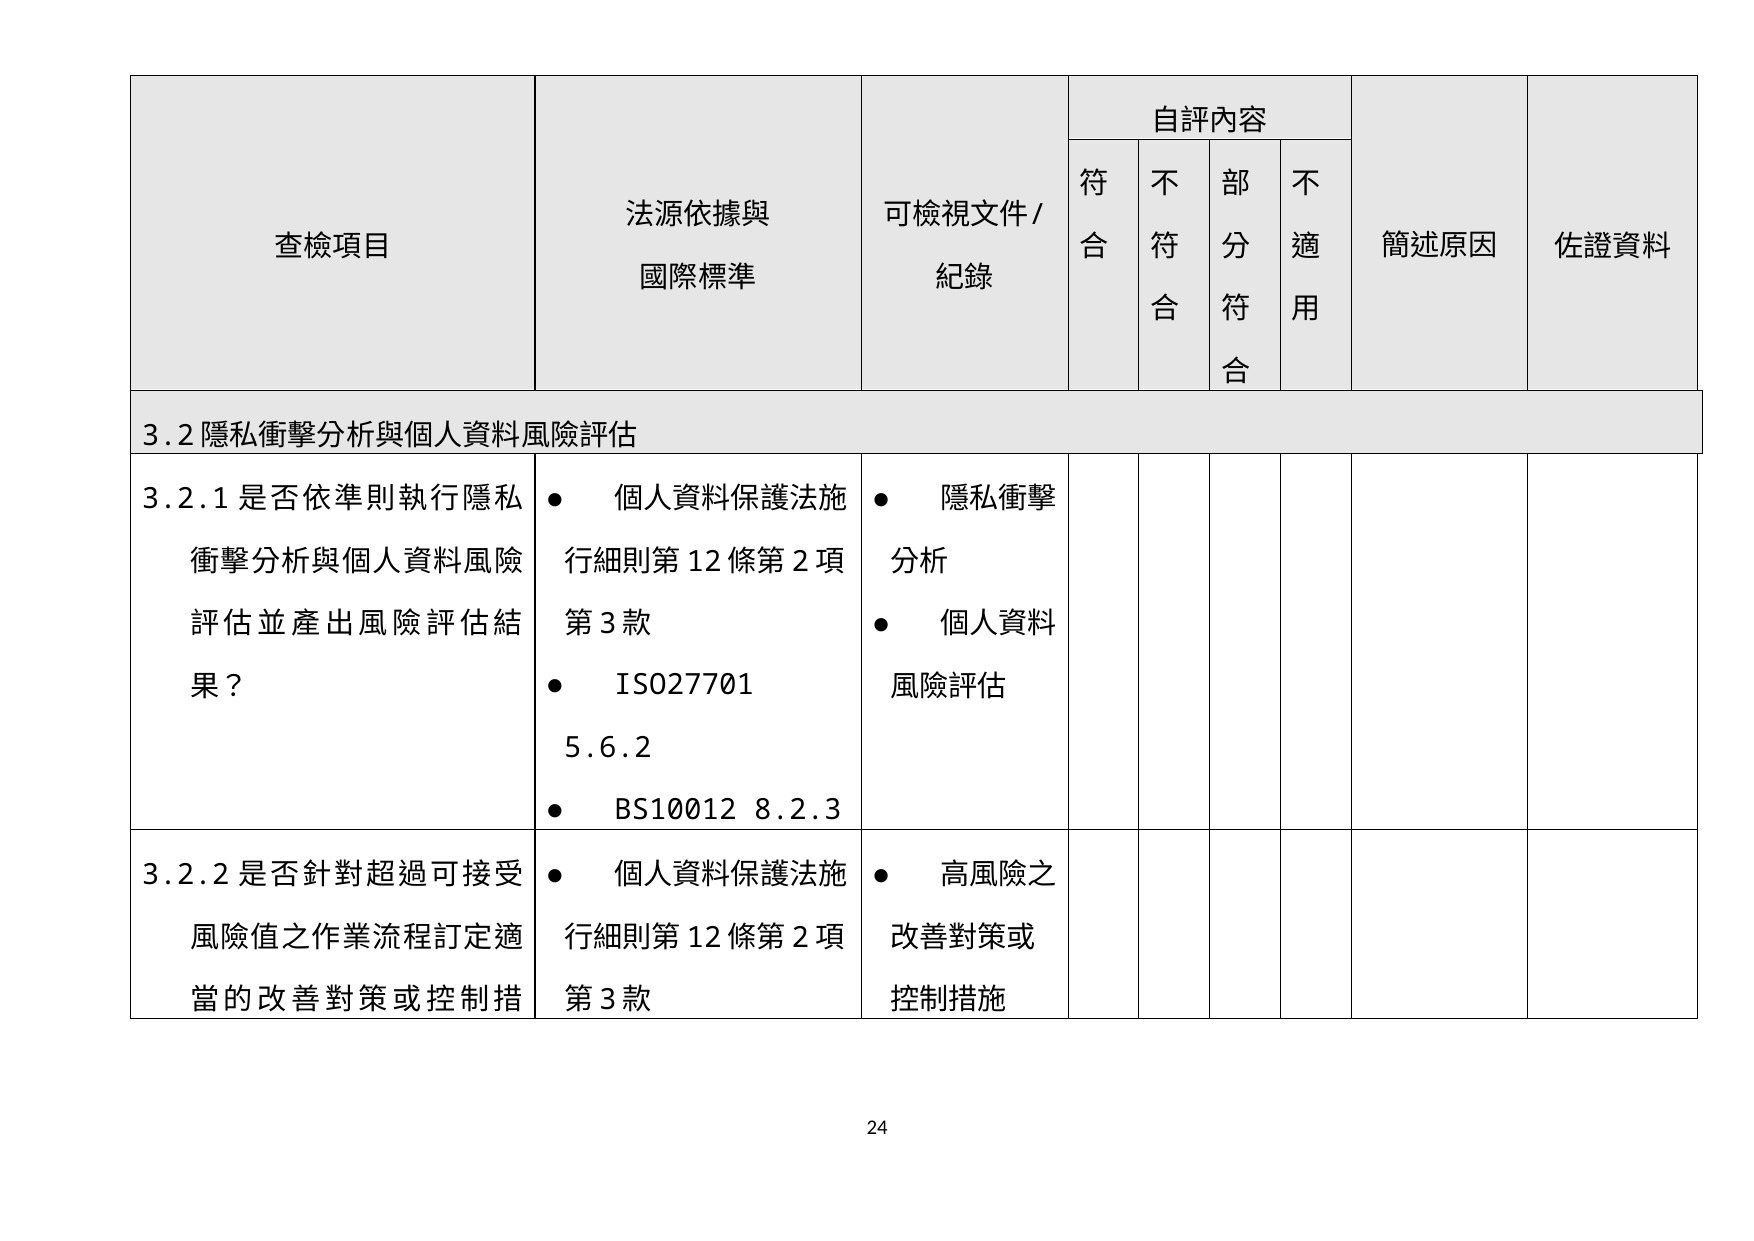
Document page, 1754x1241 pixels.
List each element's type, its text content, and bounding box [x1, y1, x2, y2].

table_cell [1069, 830, 1138, 1018]
table_cell 3.2.1是否依準則執行隱私衝擊分析與個人資料風險評估並產出風險評估結果？ [131, 454, 534, 829]
table_cell 隱私衝擊分析 個人資料風險評估 [862, 454, 1068, 829]
table_cell [1698, 454, 1703, 829]
table_cell [1281, 830, 1351, 1018]
table_header 簡述原因 [1352, 76, 1527, 389]
table_cell 個人資料保護法施行細則第12條第2項第3款 ISO27701 5.6.2 BS10012 8.2.3 [536, 454, 861, 829]
table_cell [1210, 830, 1280, 1018]
table_cell 3.2隱私衝擊分析與個人資料風險評估 [131, 391, 1702, 453]
table_cell 高風險之改善對策或控制措施 [862, 830, 1068, 1018]
table_cell [1210, 454, 1280, 829]
table_cell [1139, 454, 1209, 829]
table_cell [1698, 139, 1703, 389]
table_cell 部分符合 [1210, 140, 1280, 389]
table_header 佐證資料 [1528, 76, 1697, 389]
table_header 自評內容 [1069, 76, 1351, 138]
table_cell 不適用 [1281, 140, 1351, 389]
table_cell [1069, 454, 1138, 829]
table_cell [1352, 454, 1527, 829]
table_cell 個人資料保護法施行細則第12條第2項第3款 ISO27701 5.6.2 BS10012 8.2.3 [536, 830, 861, 1018]
table_cell 3.2.2是否針對超過可接受風險值之作業流程訂定適當的改善對策或控制措 [131, 830, 534, 1018]
table_cell [1139, 830, 1209, 1018]
table_cell 符合 [1069, 140, 1138, 389]
table_cell [1281, 454, 1351, 829]
table_cell [1528, 454, 1697, 829]
table_header 查檢項目 [131, 76, 534, 389]
table_header [1698, 75, 1703, 138]
table_header 可檢視文件/紀錄 [862, 76, 1068, 389]
table_header 法源依據與 國際標準 [536, 76, 861, 389]
table_cell 不符合 [1139, 140, 1209, 389]
table_cell [1698, 829, 1703, 1018]
table_cell [1352, 830, 1527, 1018]
table_cell [1528, 830, 1697, 1018]
